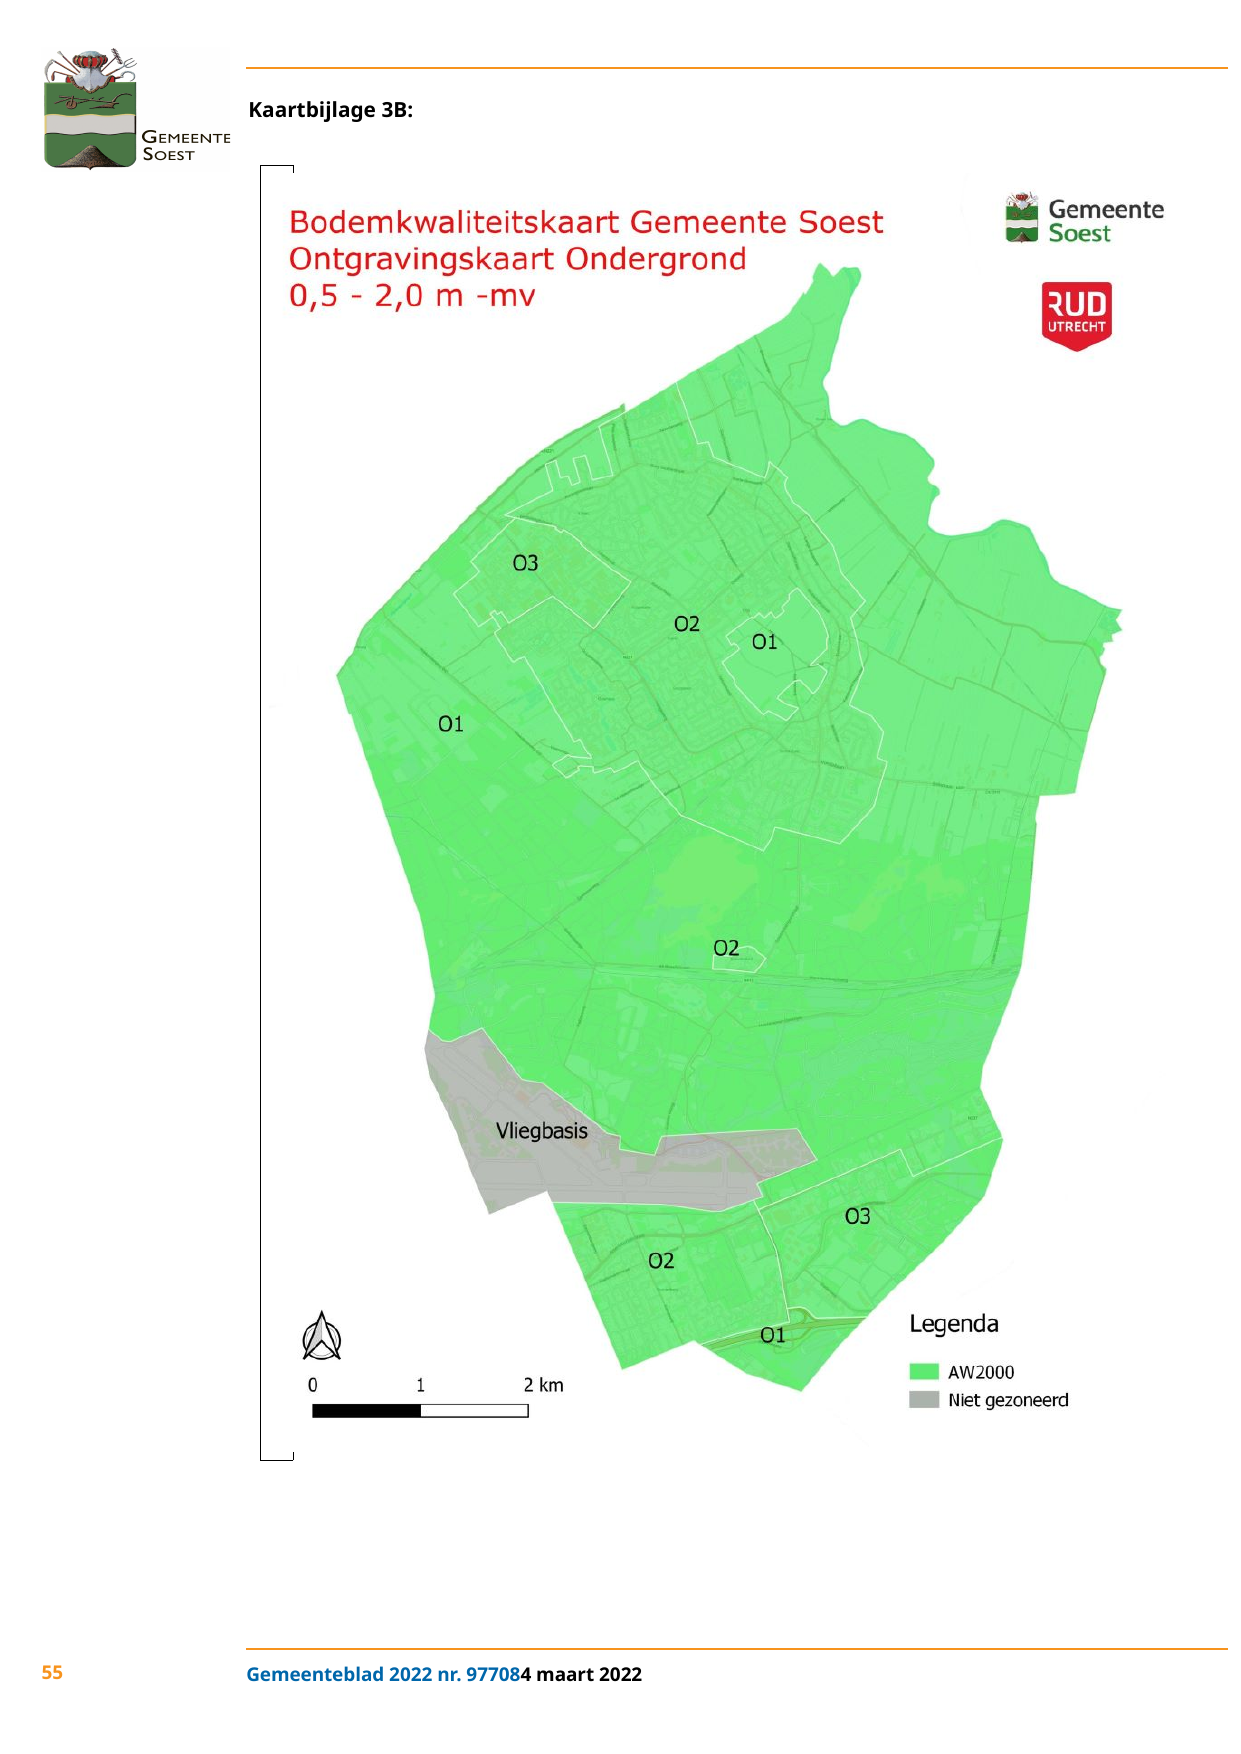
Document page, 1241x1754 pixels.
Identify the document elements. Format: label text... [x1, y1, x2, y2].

picture [268, 173, 1173, 1452]
picture [41, 47, 231, 172]
text Kaartbijlage 3B: [248, 95, 1152, 123]
